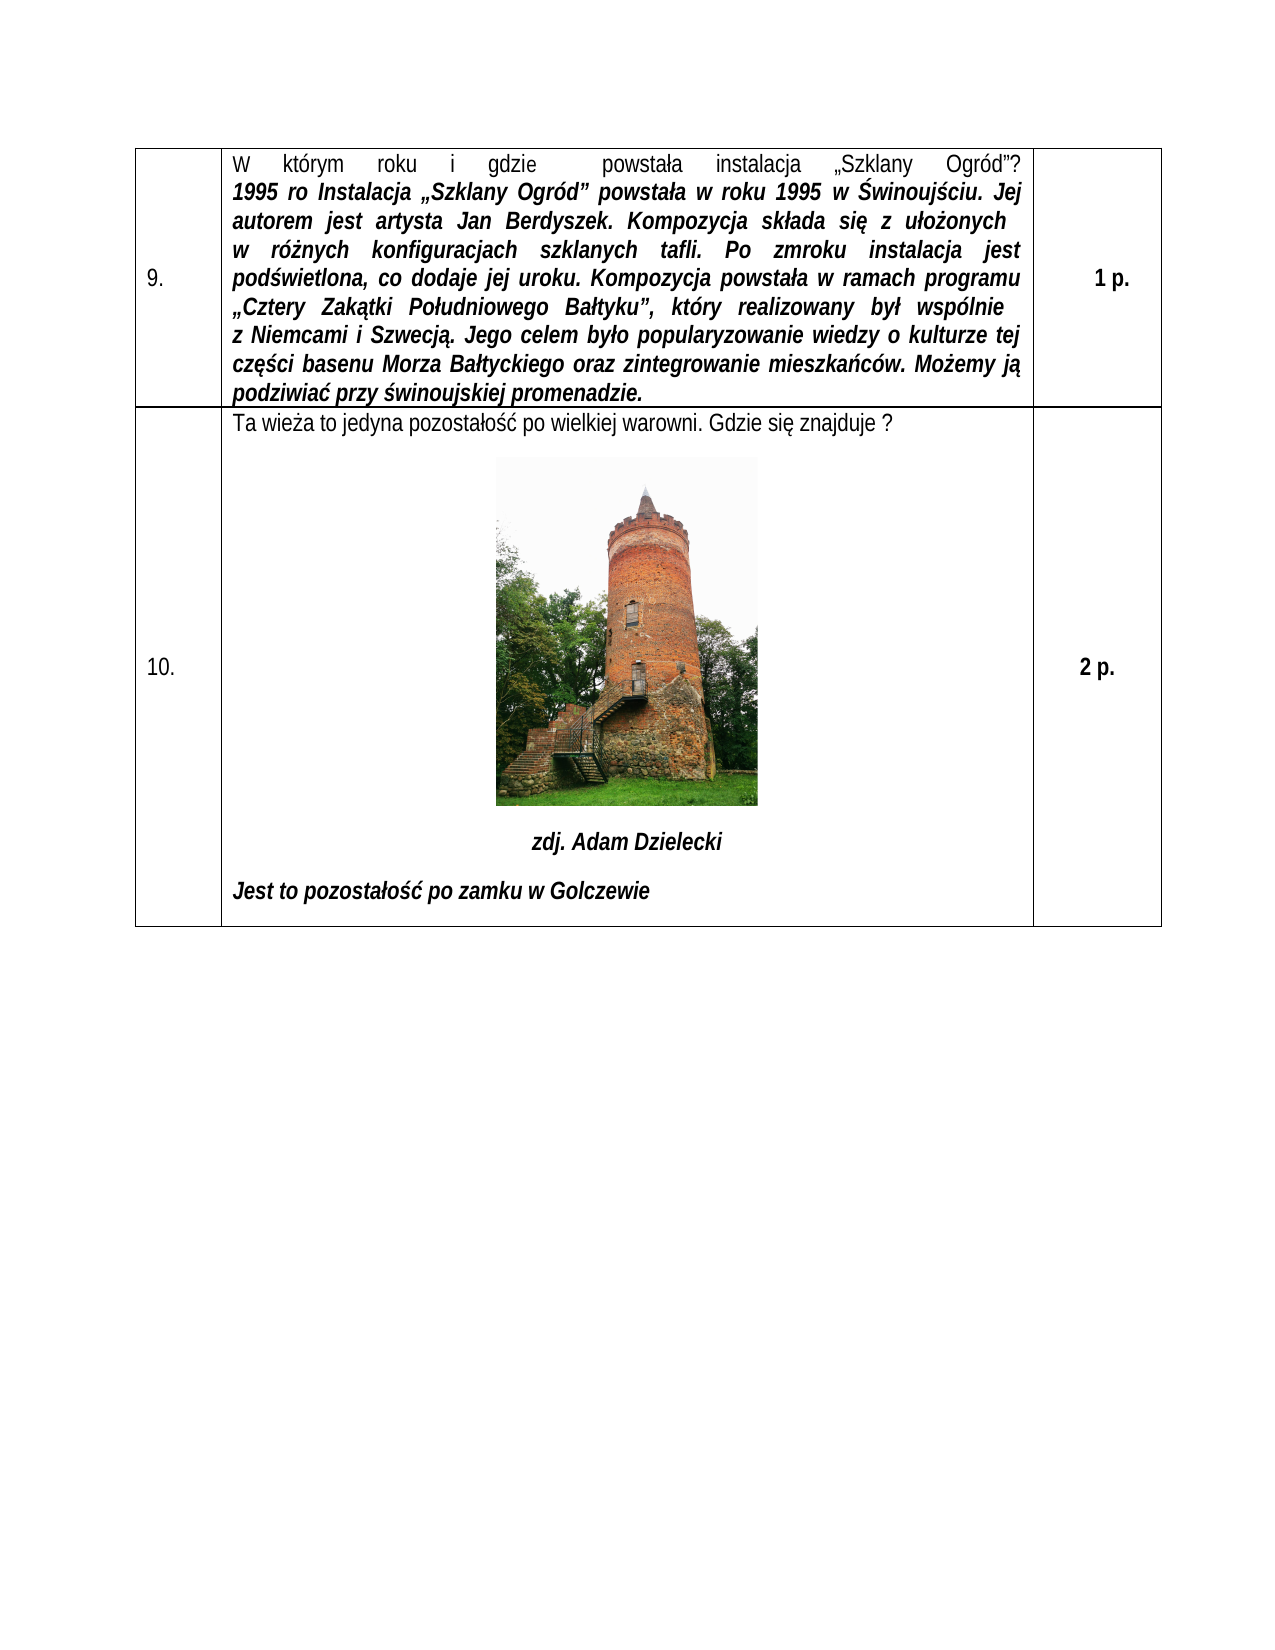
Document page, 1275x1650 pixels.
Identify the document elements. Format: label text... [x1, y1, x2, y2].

table_cell W którym roku i gdzie powstała instalacja „Szklany Ogród”? 1995 ro Instalacja „Szklany Ogród” powstała w roku 1995 w Świnoujściu. Jej autorem jest artysta Jan Berdyszek. Kompozycja składa się z ułożonych w różnych konfiguracjach szklanych tafli. Po zmroku instalacja jest podświetlona, co dodaje jej uroku. Kompozycja powstała w ramach programu „Cztery Zakątki Południowego Bałtyku”, który realizowany był wspólnie z Niemcami i Szwecją. Jego celem było popularyzowanie wiedzy o kulturze tej części basenu Morza Bałtyckiego oraz zintegrowanie mieszkańców. Możemy ją podziwiać przy świnoujskiej promenadzie. [222, 149, 1033, 406]
table_cell 9. [136, 149, 221, 406]
table_cell 1 p. [1034, 149, 1161, 406]
table_cell 2 p. [1034, 408, 1161, 926]
table_cell 10. [136, 408, 221, 926]
picture [496, 457, 758, 806]
table_cell Ta wieża to jedyna pozostałość po wielkiej warowni. Gdzie się znajduje ? zdj. Adam Dzielecki Jest to pozostałość po zamku w Golczewie [222, 408, 1033, 926]
